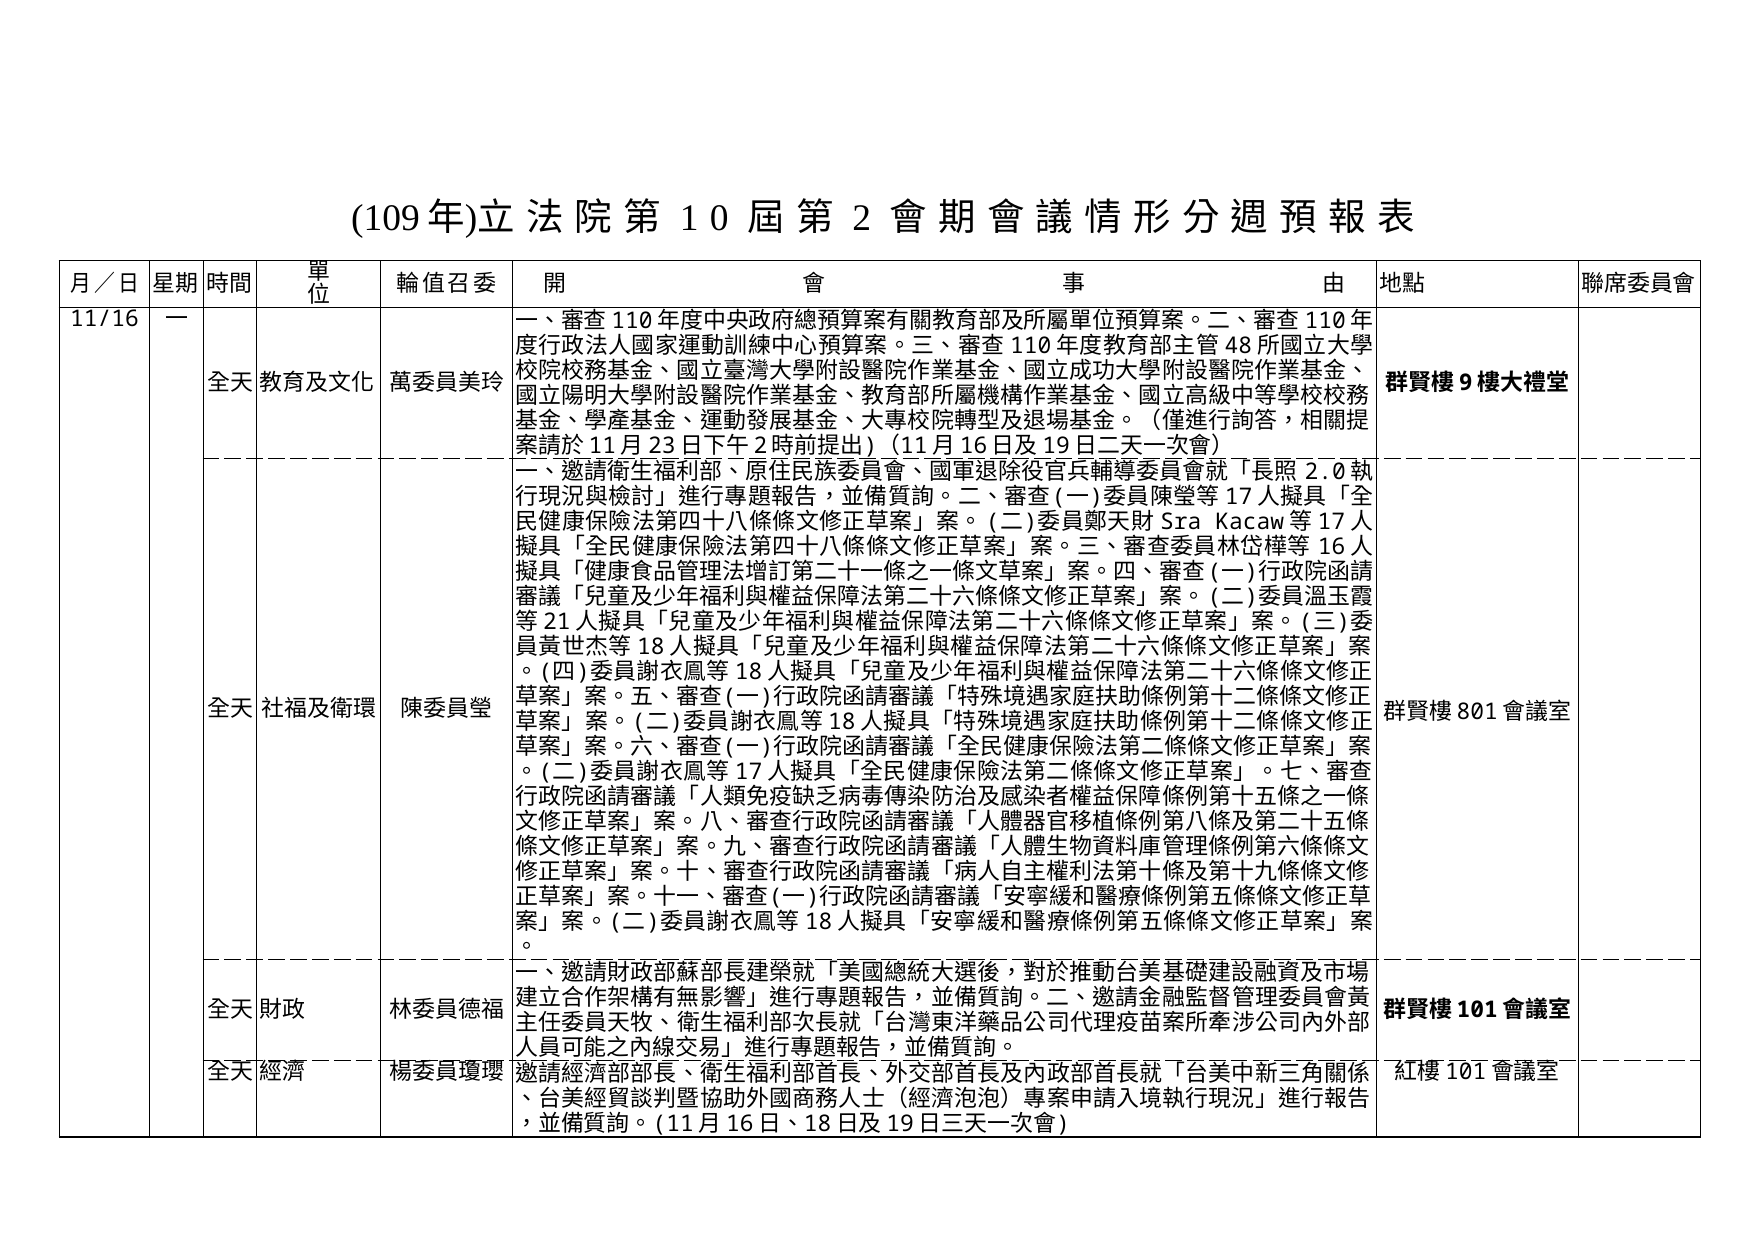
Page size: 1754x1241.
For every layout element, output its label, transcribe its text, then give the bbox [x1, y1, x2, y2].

table_cell 群賢樓9樓大禮堂 [1377, 308, 1578, 458]
table_cell [1579, 1060, 1700, 1136]
text (109年)立法院第10屆第2會期會議情形分週預報表 [336, 187, 1431, 241]
table_cell 一、邀請財政部蘇部長建榮就「美國總統大選後，對於推動台美基礎建設融資及市場建立合作架構有無影響」進行專題報告，並備質詢。二、邀請金融監督管理委員會黃主任委員天牧、衛生福利部次長就「台灣東洋藥品公司代理疫苗案所牽涉公司內外部人員可能之內線交易」進行專題報告，並備質詢。 [513, 959, 1376, 1060]
table_cell 紅樓101會議室 [1377, 1060, 1578, 1136]
table_cell 11/16 [60, 308, 149, 1136]
table_cell 群賢樓801會議室 [1377, 458, 1578, 959]
table_cell 全天 [204, 308, 256, 458]
table_cell 楊委員瓊瓔 [381, 1060, 512, 1136]
table_header 聯席委員會 [1579, 261, 1700, 307]
table_cell 邀請經濟部部長、衛生福利部首長、外交部首長及內政部首長就「台美中新三角關係、台美經貿談判暨協助外國商務人士（經濟泡泡）專案申請入境執行現況」進行報告，並備質詢。(11月16日、18日及19日三天一次會) [513, 1060, 1376, 1136]
table_cell 群賢樓101會議室 [1377, 959, 1578, 1060]
table_cell 全天 [204, 1060, 256, 1136]
table_header 輪值召委 [381, 261, 512, 307]
table_cell 一、審查110年度中央政府總預算案有關教育部及所屬單位預算案。二、審查110年度行政法人國家運動訓練中心預算案。三、審查110年度教育部主管48所國立大學校院校務基金、國立臺灣大學附設醫院作業基金、國立成功大學附設醫院作業基金、國立陽明大學附設醫院作業基金、教育部所屬機構作業基金、國立高級中等學校校務基金、學產基金、運動發展基金、大專校院轉型及退場基金。（僅進行詢答，相關提案請於11月23日下午2時前提出)（11月16日及19日二天一次會） [513, 308, 1376, 458]
table_cell 財政 [257, 959, 380, 1060]
table_cell 一、邀請衛生福利部、原住民族委員會、國軍退除役官兵輔導委員會就「長照2.0執行現況與檢討」進行專題報告，並備質詢。二、審查(一)委員陳瑩等17人擬具「全民健康保險法第四十八條條文修正草案」案。(二)委員鄭天財Sra Kacaw等17人擬具「全民健康保險法第四十八條條文修正草案」案。三、審查委員林岱樺等16人擬具「健康食品管理法增訂第二十一條之一條文草案」案。四、審查(一)行政院函請審議「兒童及少年福利與權益保障法第二十六條條文修正草案」案。(二)委員溫玉霞等21人擬具「兒童及少年福利與權益保障法第二十六條條文修正草案」案。(三)委員黃世杰等18人擬具「兒童及少年福利與權益保障法第二十六條條文修正草案」案。(四)委員謝衣鳯等18人擬具「兒童及少年福利與權益保障法第二十六條條文修正草案」案。五、審查(一)行政院函請審議「特殊境遇家庭扶助條例第十二條條文修正草案」案。(二)委員謝衣鳯等18人擬具「特殊境遇家庭扶助條例第十二條條文修正草案」案。六、審查(一)行政院函請審議「全民健康保險法第二條條文修正草案」案。(二)委員謝衣鳯等17人擬具「全民健康保險法第二條條文修正草案」。七、審查行政院函請審議「人類免疫缺乏病毒傳染防治及感染者權益保障條例第十五條之一條文修正草案」案。八、審查行政院函請審議「人體器官移植條例第八條及第二十五條條文修正草案」案。九、審查行政院函請審議「人體生物資料庫管理條例第六條條文修正草案」案。十、審查行政院函請審議「病人自主權利法第十條及第十九條條文修正草案」案。十一、審查(一)行政院函請審議「安寧緩和醫療條例第五條條文修正草案」案。(二)委員謝衣鳯等18人擬具「安寧緩和醫療條例第五條條文修正草案」案。 [513, 458, 1376, 959]
table_cell 經濟 [257, 1060, 380, 1136]
table_cell 萬委員美玲 [381, 308, 512, 458]
table_header 時間 [204, 261, 256, 307]
table_cell 陳委員瑩 [381, 458, 512, 959]
table_header 地點 [1377, 261, 1578, 307]
table_cell 教育及文化 [257, 308, 380, 458]
table_header 月／日 [60, 261, 149, 307]
table_cell 全天 [204, 959, 256, 1060]
table_cell [1579, 458, 1700, 959]
table_cell 林委員德福 [381, 959, 512, 1060]
table_header 開會事由 [513, 261, 1376, 307]
table_header 星期 [150, 261, 203, 307]
table_cell 一 [150, 308, 203, 1136]
table_cell 社福及衛環 [257, 458, 380, 959]
table_cell 全天 [204, 458, 256, 959]
table_header 單 位 [257, 261, 380, 307]
table_cell [1579, 959, 1700, 1060]
table_cell [1579, 308, 1700, 458]
